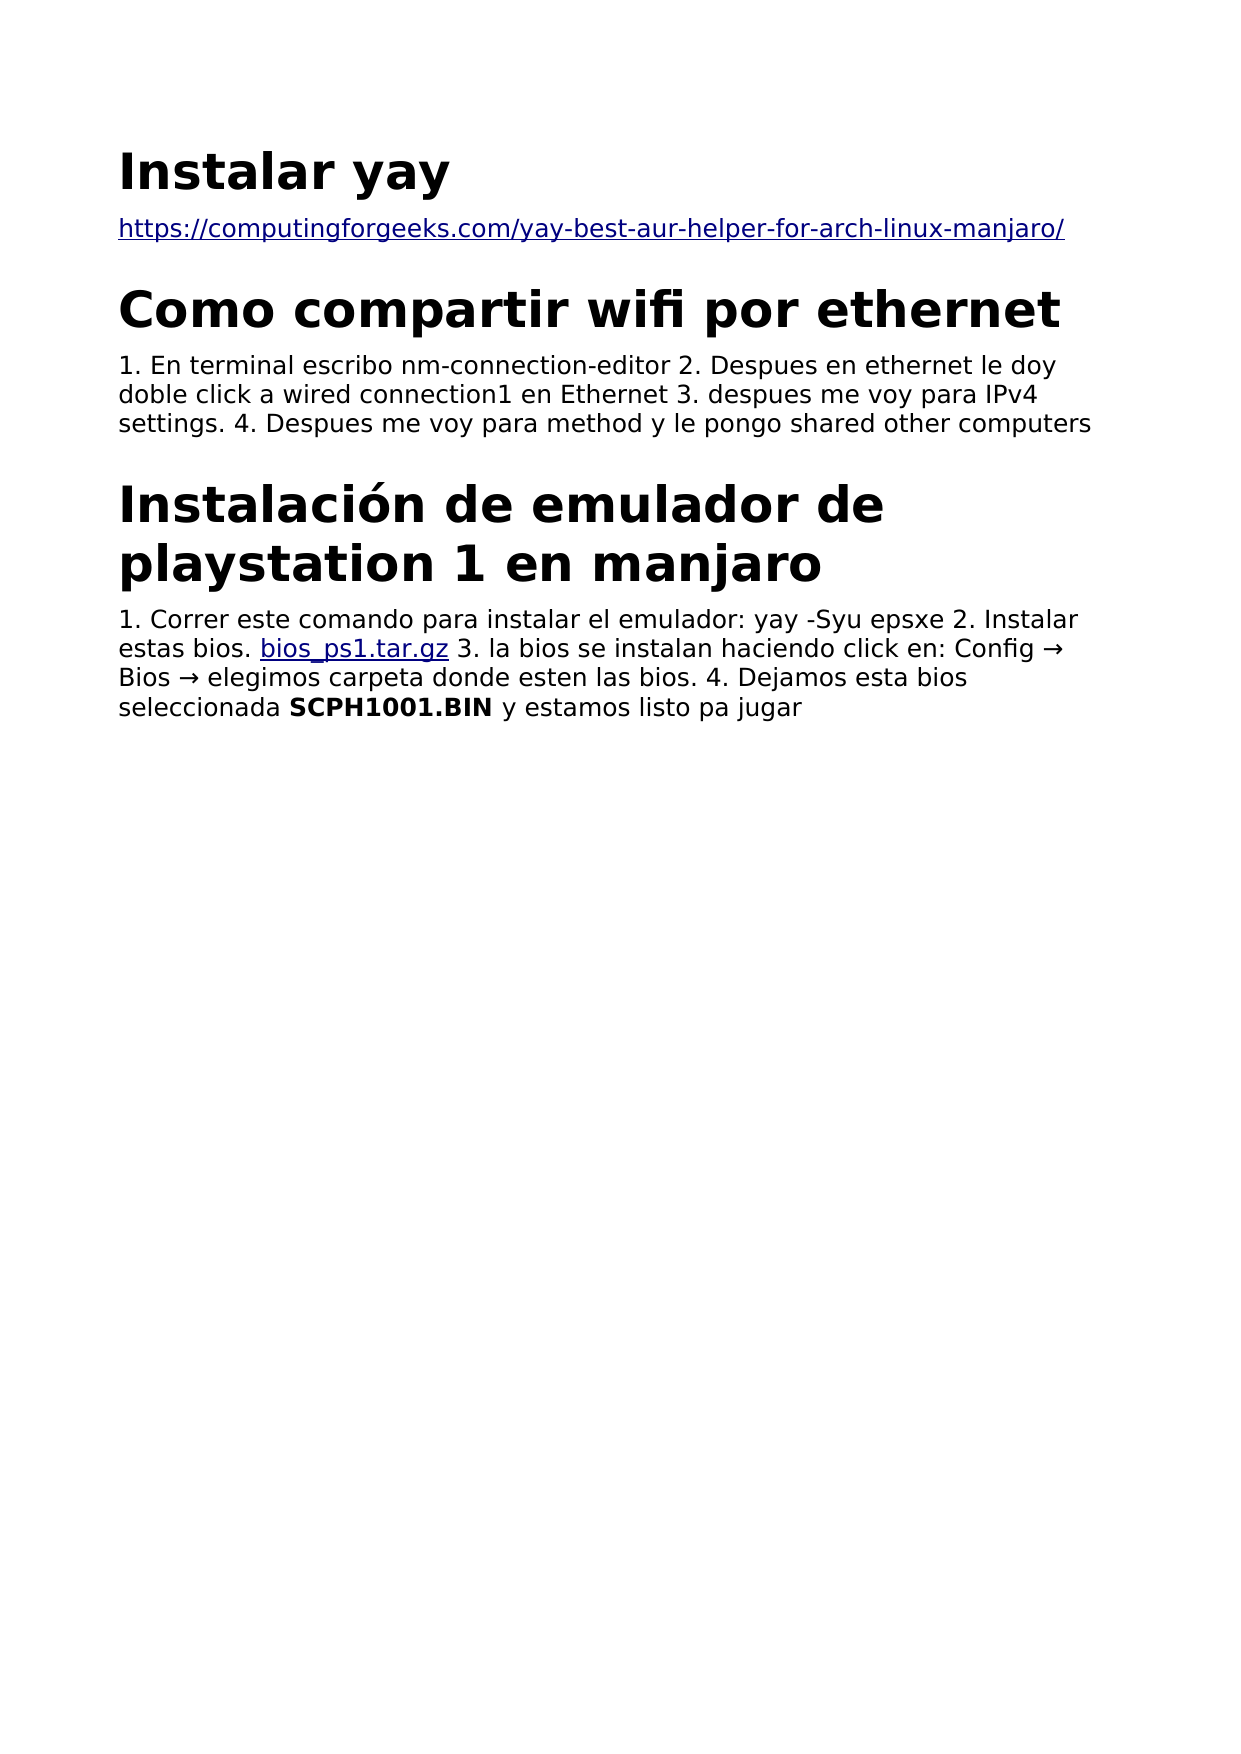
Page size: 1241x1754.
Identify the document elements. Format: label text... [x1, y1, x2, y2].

text https://computingforgeeks.com/yay-best-aur-helper-for-arch-linux-manjaro/ [118, 214, 1122, 243]
subtitle Instalar yay [118, 143, 1122, 201]
subtitle Instalación de emulador de playstation 1 en manjaro [118, 476, 1122, 593]
subtitle Como compartir wifi por ethernet [118, 281, 1122, 339]
text 1. Correr este comando para instalar el emulador: yay -Syu epsxe 2. Instalar estas bios. bios_ps1.tar.gz 3. la bios se instalan haciendo click en: Config → Bios → elegimos carpeta donde esten las bios. 4. Dejamos esta bios seleccionada SCPH1001.BIN y estamos listo pa jugar [118, 605, 1122, 722]
text 1. En terminal escribo nm-connection-editor 2. Despues en ethernet le doy doble click a wired connection1 en Ethernet 3. despues me voy para IPv4 settings. 4. Despues me voy para method y le pongo shared other computers [118, 351, 1122, 439]
